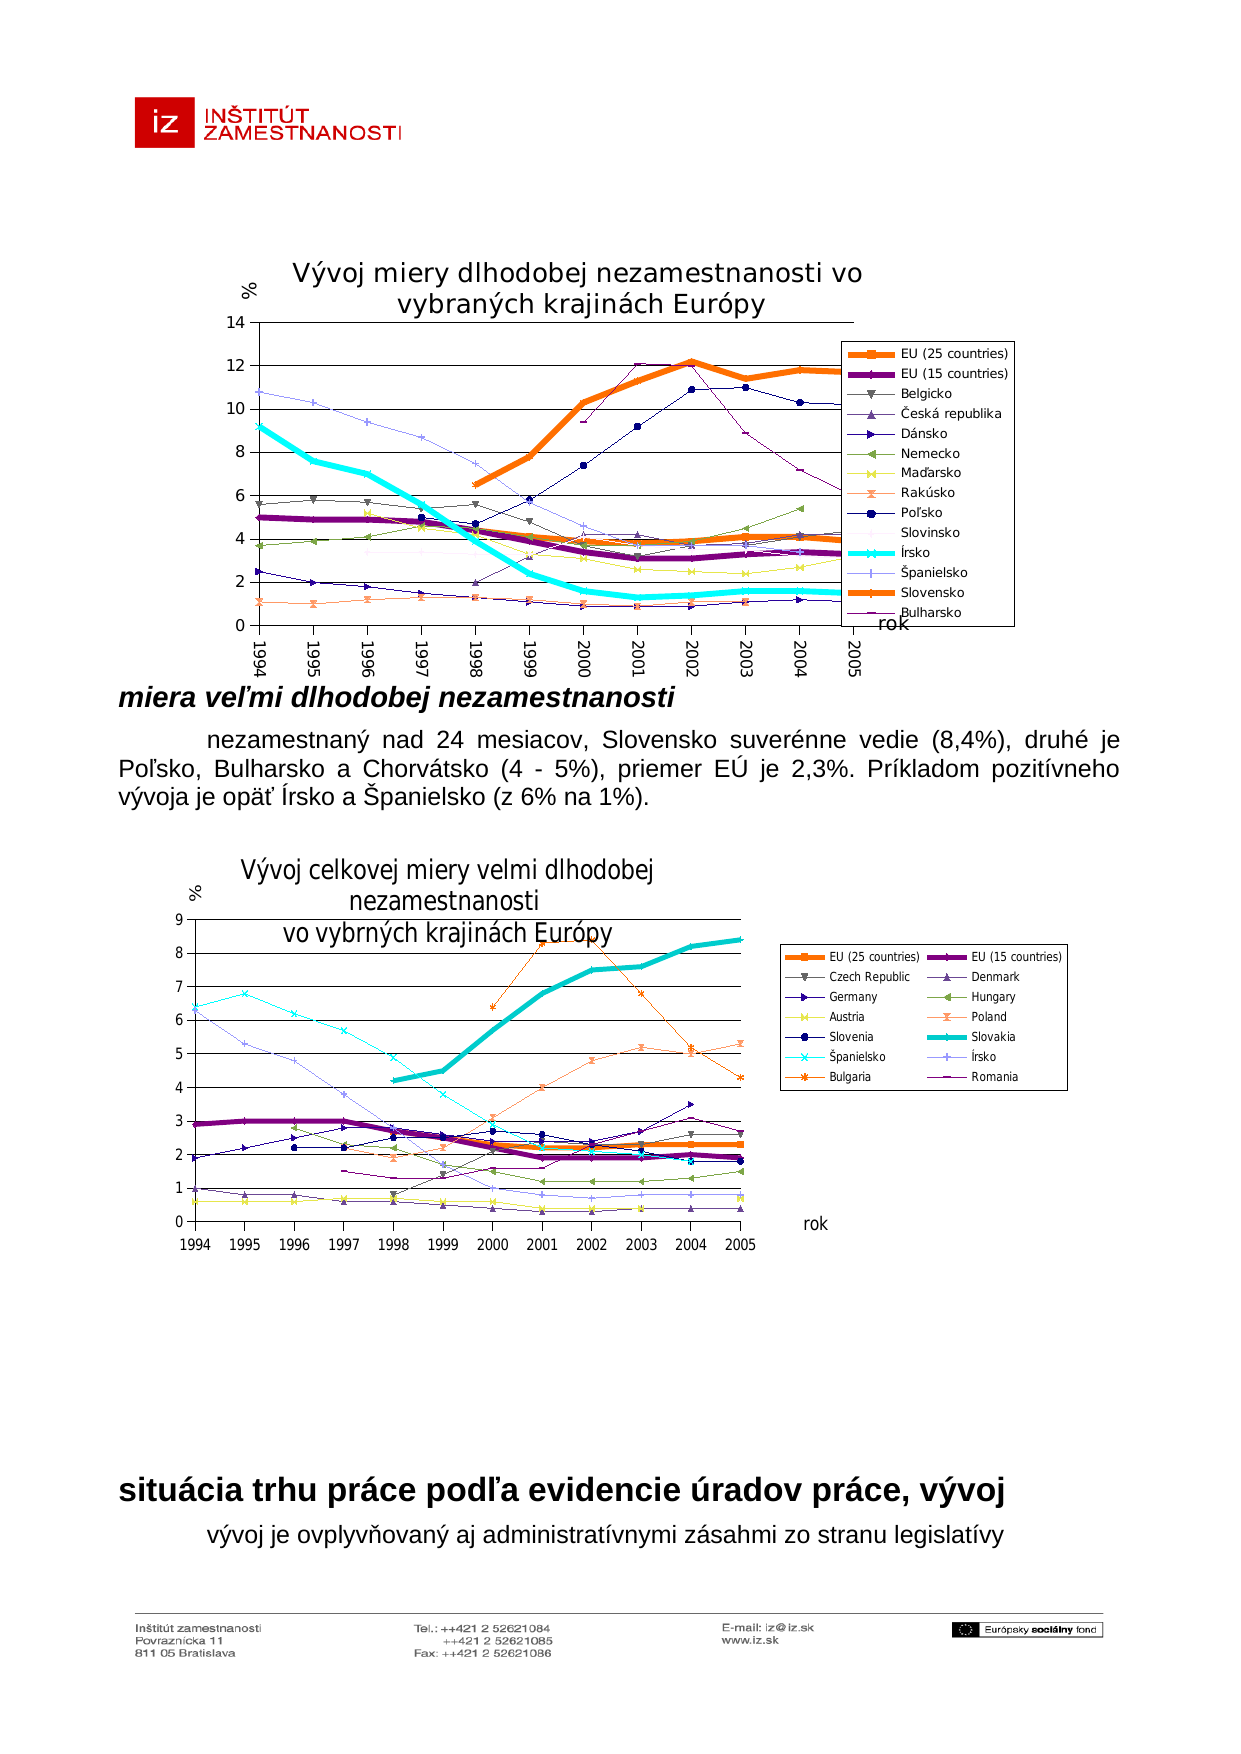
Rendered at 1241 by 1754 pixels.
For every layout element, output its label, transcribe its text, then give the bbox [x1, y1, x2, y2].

picture [134, 97, 401, 148]
text nezamestnaný nad 24 mesiacov, Slovensko suverénne vedie (8,4%), druhé je Poľsko, Bulharsko a Chorvátsko (4 - 5%), priemer EÚ je 2,3%. Príkladom pozitívneho vývoja je opäť Írsko a Španielsko (z 6% na 1%). [118, 726, 1122, 810]
subtitle miera veľmi dlhodobej nezamestnanosti [118, 241, 1122, 714]
picture [134, 1613, 1104, 1657]
text vývoj je ovplyvňovaný aj administratívnymi zásahmi zo stranu legislatívy [118, 1521, 1122, 1548]
subtitle situácia trhu práce podľa evidencie úradov práce, vývoj [118, 1471, 1122, 1508]
